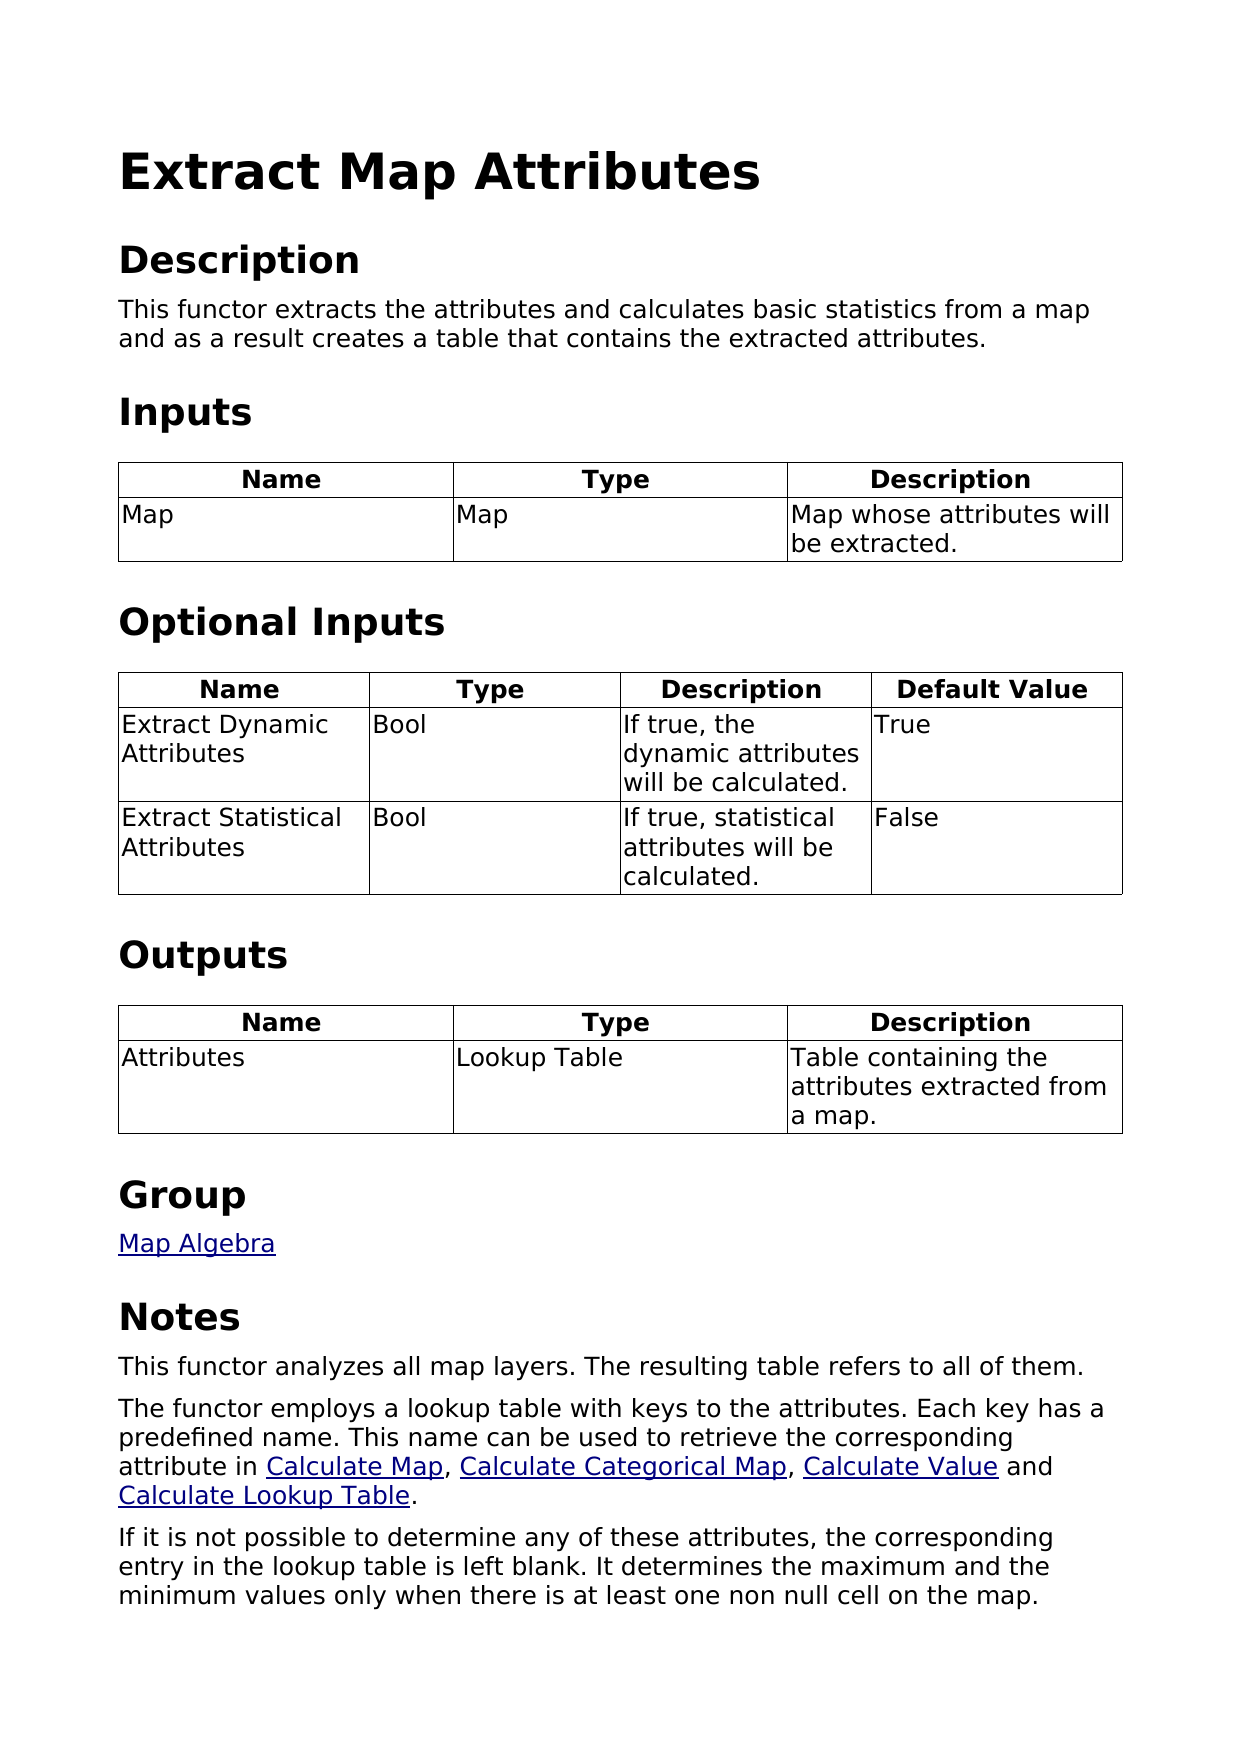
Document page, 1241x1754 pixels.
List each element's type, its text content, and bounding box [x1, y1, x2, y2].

table_cell Map whose attributes will be extracted. [788, 498, 1122, 561]
table_cell Attributes [119, 1041, 453, 1133]
table_cell True [872, 708, 1122, 801]
table_header Name [119, 463, 453, 497]
table_header Default Value [872, 673, 1122, 707]
table_cell Extract Statistical Attributes [119, 802, 369, 894]
table_header Name [119, 673, 369, 707]
table_header Type [370, 673, 620, 707]
table_header Name [119, 1006, 453, 1040]
text This functor extracts the attributes and calculates basic statistics from a map and as a result creates a table that contains the extracted attributes. [118, 295, 1122, 353]
subtitle Optional Inputs [118, 601, 1122, 645]
subtitle Outputs [118, 934, 1122, 977]
subtitle Notes [118, 1296, 1122, 1340]
table_cell False [872, 802, 1122, 894]
text If it is not possible to determine any of these attributes, the corresponding entry in the lookup table is left blank. It determines the maximum and the minimum values only when there is at least one non null cell on the map. [118, 1523, 1122, 1611]
table_cell If true, statistical attributes will be calculated. [621, 802, 871, 894]
table_cell Extract Dynamic Attributes [119, 708, 369, 801]
text This functor analyzes all map layers. The resulting table refers to all of them. [118, 1352, 1122, 1381]
table_cell Lookup Table [454, 1041, 787, 1133]
table_header Type [454, 463, 787, 497]
table_header Description [788, 463, 1122, 497]
subtitle Description [118, 239, 1122, 282]
table_cell Bool [370, 708, 620, 801]
table_header Description [788, 1006, 1122, 1040]
table_cell Table containing the attributes extracted from a map. [788, 1041, 1122, 1133]
table_cell If true, the dynamic attributes will be calculated. [621, 708, 871, 801]
table_cell Map [119, 498, 453, 561]
table_header Type [454, 1006, 787, 1040]
subtitle Group [118, 1173, 1122, 1217]
table_cell Map [454, 498, 787, 561]
text The functor employs a lookup table with keys to the attributes. Each key has a predefined name. This name can be used to retrieve the corresponding attribute in Calculate Map, Calculate Categorical Map, Calculate Value and Calculate Lookup Table. [118, 1394, 1122, 1511]
table_cell Bool [370, 802, 620, 894]
subtitle Extract Map Attributes [118, 143, 1122, 201]
subtitle Inputs [118, 391, 1122, 434]
text Map Algebra [118, 1229, 1122, 1258]
table_header Description [621, 673, 871, 707]
